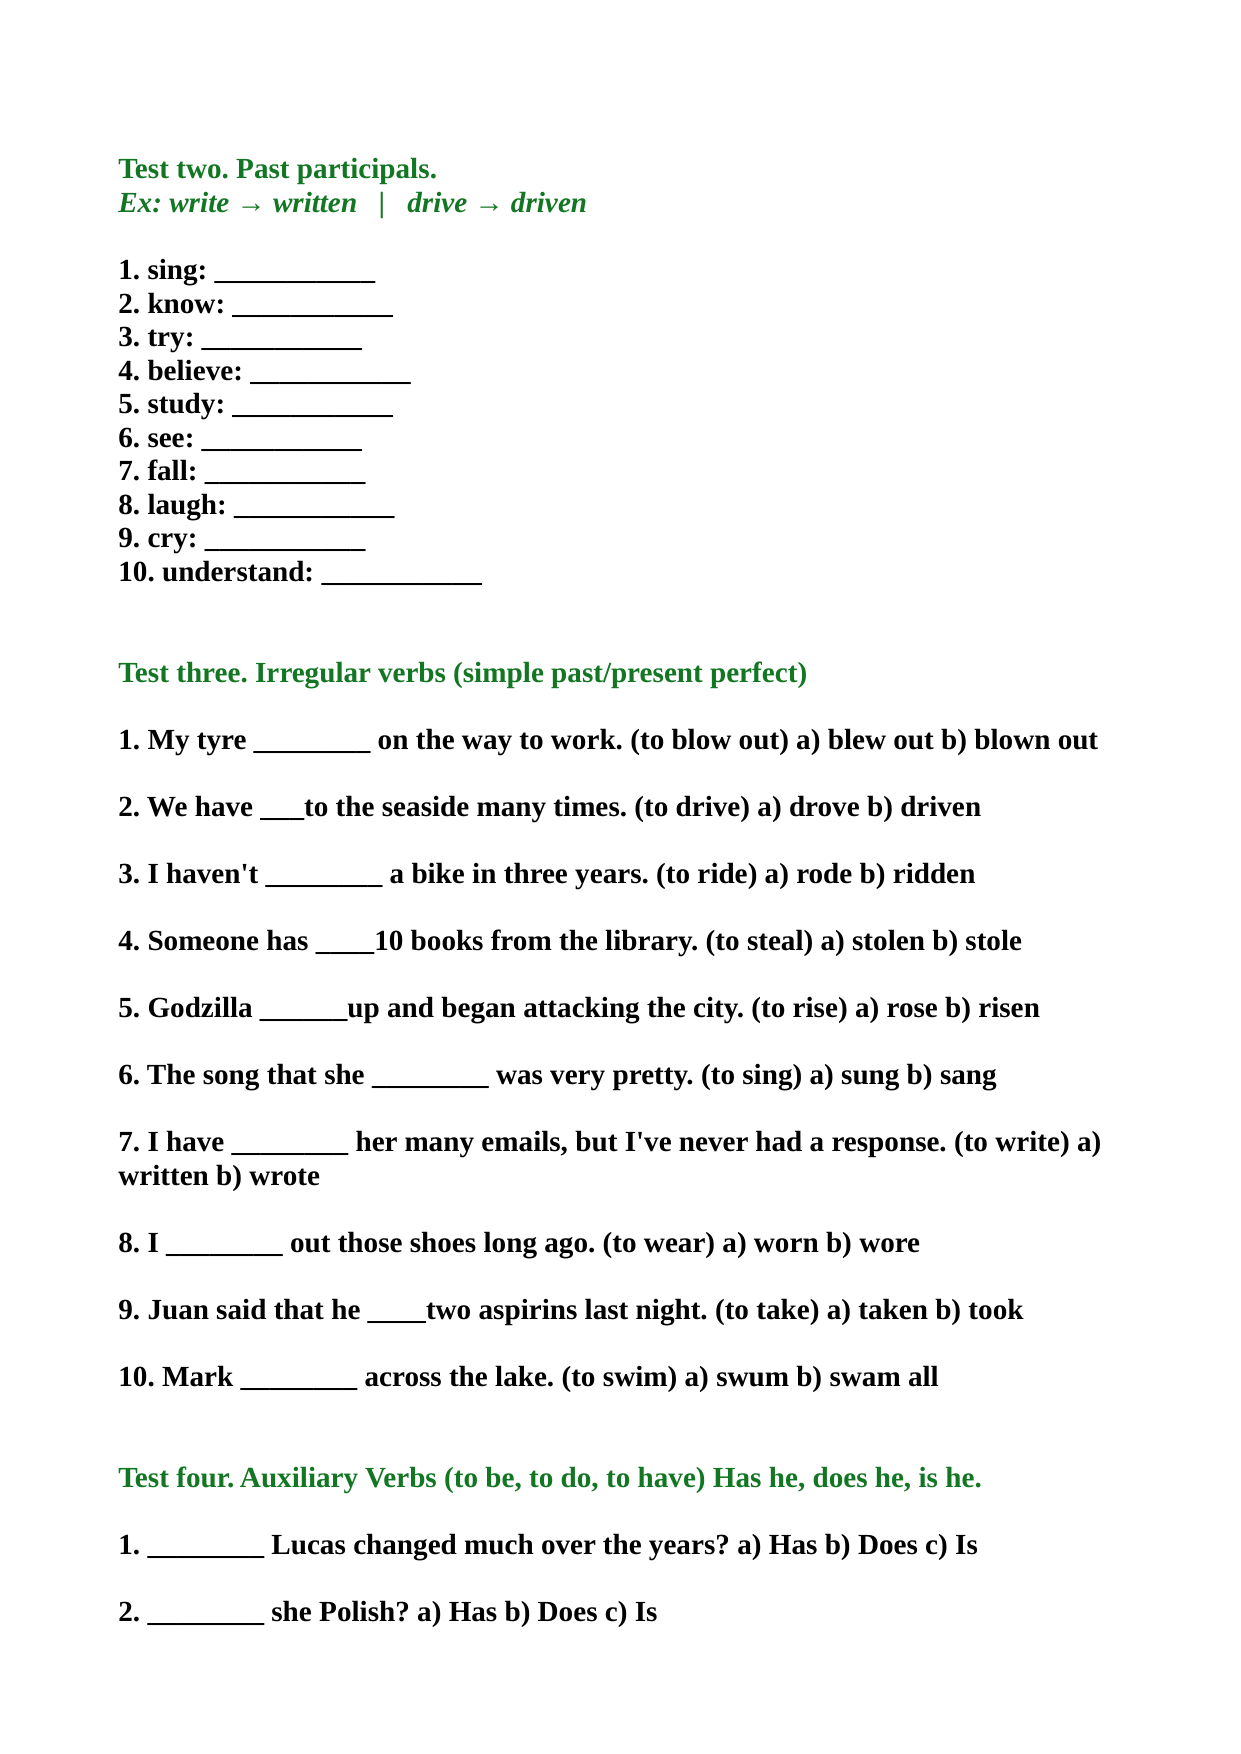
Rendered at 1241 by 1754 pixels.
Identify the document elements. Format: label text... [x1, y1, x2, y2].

text 8. I ________ out those shoes long ago. (to wear) a) worn b) wore [118, 1225, 1122, 1258]
text 8. laugh: ___________ [118, 487, 1122, 521]
text 5. Godzilla ______up and began attacking the city. (to rise) a) rose b) risen [118, 990, 1122, 1024]
text Ex: write → written | drive → driven [118, 185, 1122, 219]
text 2. ________ she Polish? a) Has b) Does c) Is [118, 1594, 1122, 1627]
text 1. sing: ___________ [118, 252, 1122, 286]
text 9. cry: ___________ [118, 521, 1122, 554]
text 2. know: ___________ [118, 286, 1122, 319]
text 10. Mark ________ across the lake. (to swim) a) swum b) swam all [118, 1359, 1122, 1393]
text 10. understand: ___________ [118, 554, 1122, 588]
text 2. We have ___to the seaside many times. (to drive) a) drove b) driven [118, 789, 1122, 822]
text Test four. Auxiliary Verbs (to be, to do, to have) Has he, does he, is he. [118, 1460, 1122, 1493]
text Test three. Irregular verbs (simple past/present perfect) [118, 655, 1122, 688]
text 3. try: ___________ [118, 319, 1122, 353]
text 7. I have ________ her many emails, but I've never had a response. (to write) a) written b) wrote [118, 1124, 1122, 1191]
text 6. The song that she ________ was very pretty. (to sing) a) sung b) sang [118, 1057, 1122, 1091]
text Test two. Past participals. [118, 152, 1122, 185]
text 4. Someone has ____10 books from the library. (to steal) a) stolen b) stole [118, 923, 1122, 957]
text 3. I haven't ________ a bike in three years. (to ride) a) rode b) ridden [118, 856, 1122, 889]
text 5. study: ___________ [118, 386, 1122, 420]
text 1. ________ Lucas changed much over the years? a) Has b) Does c) Is [118, 1527, 1122, 1560]
text 1. My tyre ________ on the way to work. (to blow out) a) blew out b) blown out [118, 722, 1122, 755]
text 6. see: ___________ [118, 420, 1122, 453]
text 7. fall: ___________ [118, 453, 1122, 487]
text 9. Juan said that he ____two aspirins last night. (to take) a) taken b) took [118, 1292, 1122, 1326]
text 4. believe: ___________ [118, 353, 1122, 386]
